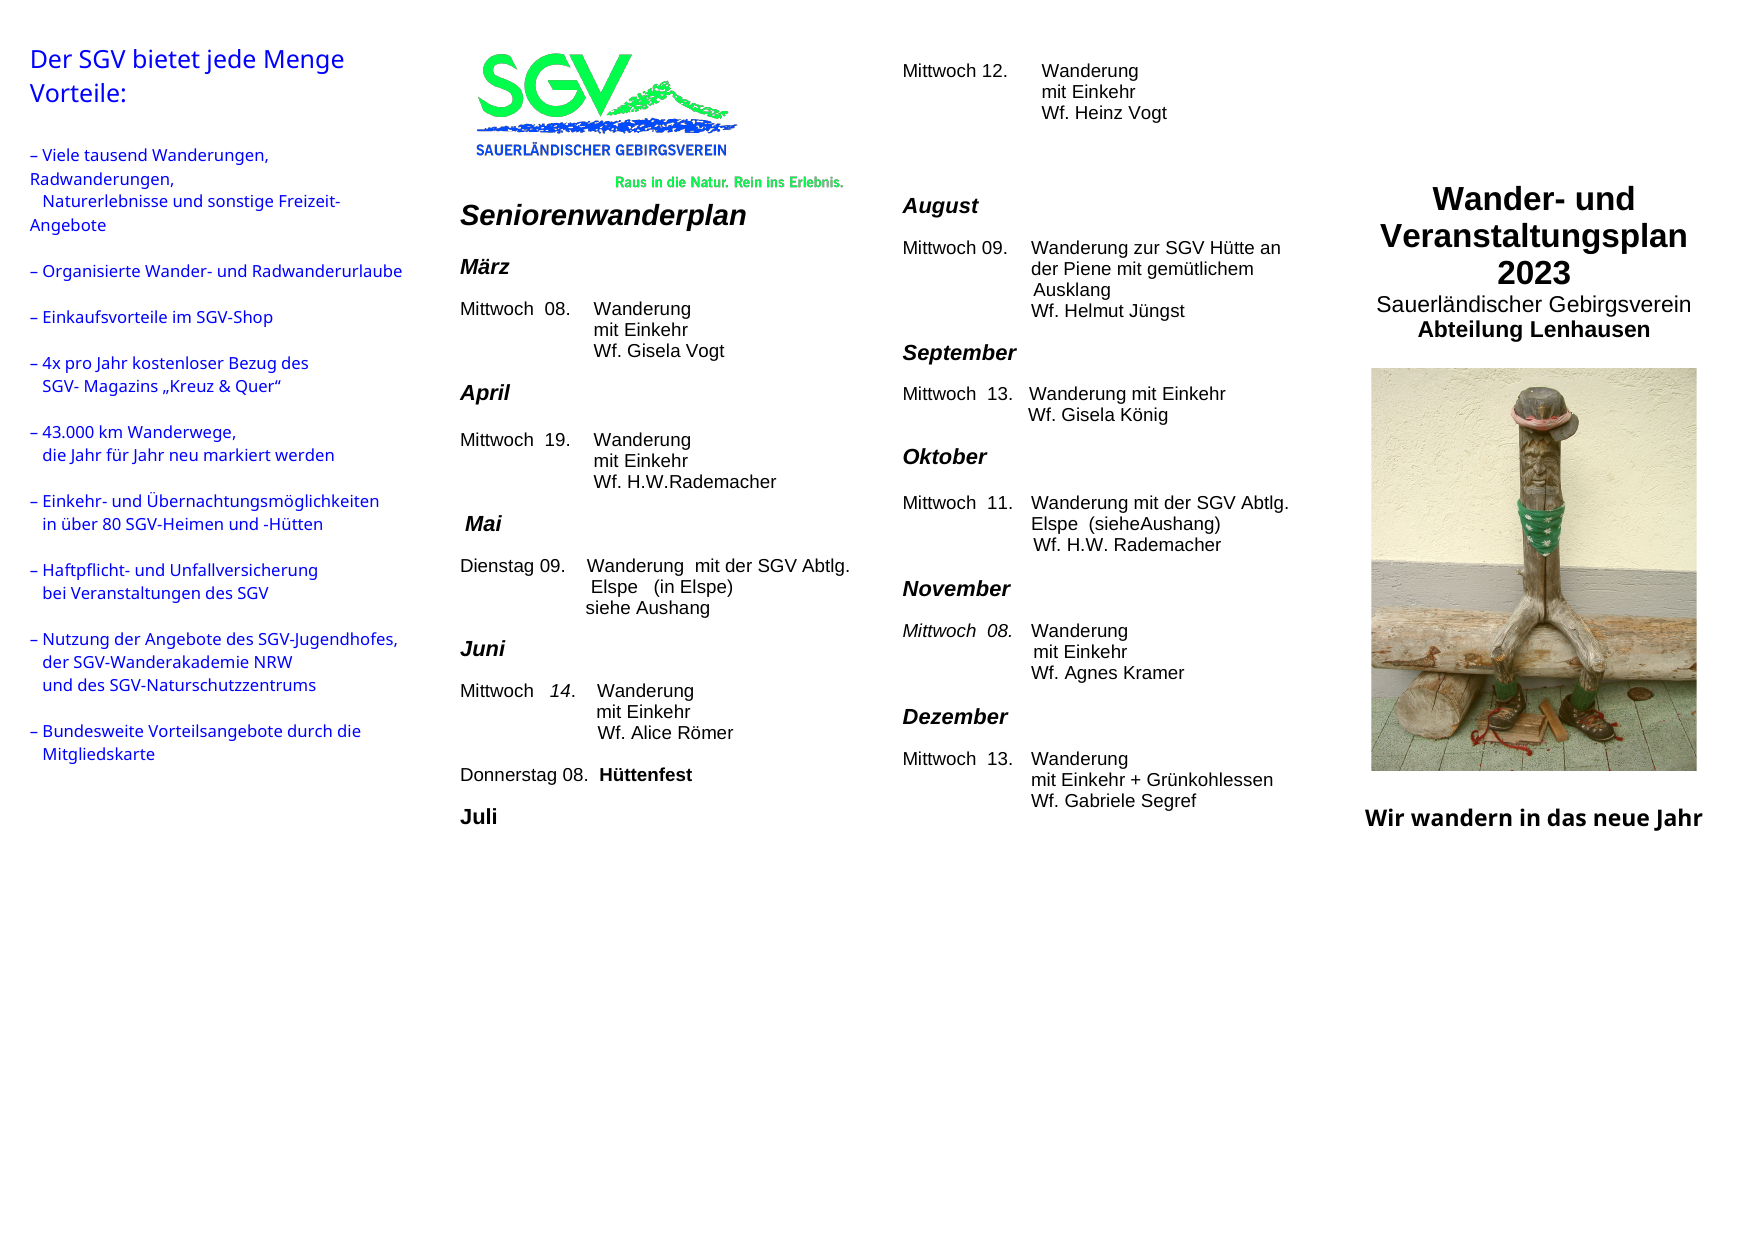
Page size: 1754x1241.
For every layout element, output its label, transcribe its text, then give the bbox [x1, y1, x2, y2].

text – Einkaufsvorteile im SGV-Shop [29, 305, 416, 328]
text bei Veranstaltungen des SGV [29, 581, 416, 604]
text in über 80 SGV-Heimen und -Hütten [29, 512, 416, 535]
text Wf. Gisela Vogt [460, 340, 858, 361]
text Wf. Alice Römer [460, 722, 858, 743]
text Mittwoch 19. Wanderung [460, 429, 858, 451]
text Dienstag 09. Wanderung mit der SGV Abtlg. [460, 555, 858, 576]
text Mittwoch 13. Wanderung [902, 748, 1299, 769]
text August [902, 194, 1299, 219]
text Seniorenwanderplan [460, 41, 858, 231]
text November [902, 577, 1299, 602]
text Der SGV bietet jede Menge Vorteile: [29, 41, 416, 109]
text – Organisierte Wander- und Radwanderurlaube [29, 259, 416, 282]
text – Haftpflicht- und Unfallversicherung [29, 558, 416, 581]
text mit Einkehr [460, 319, 858, 340]
text mit Einkehr [460, 701, 858, 722]
text Dezember [902, 704, 1299, 729]
text – 4x pro Jahr kostenloser Bezug des SGV- Magazins „Kreuz & Quer“ [29, 351, 416, 397]
text – 43.000 km Wanderwege, [29, 420, 416, 443]
text Sauerländischer Gebirgsverein [1343, 292, 1724, 317]
text Wf. Agnes Kramer [902, 662, 1299, 683]
text Mittwoch 09. Wanderung zur SGV Hütte an [902, 237, 1299, 258]
text Mittwoch 13. Wanderung mit Einkehr [902, 384, 1299, 405]
text 2023 [1343, 255, 1724, 292]
text Mittwoch 11. Wanderung mit der SGV Abtlg. [902, 493, 1299, 514]
text Wf. Gabriele Segref [902, 790, 1299, 811]
text der Piene mit gemütlichem [902, 258, 1299, 279]
text Wf. Gisela König [902, 405, 1299, 426]
text Juni [460, 637, 858, 662]
text Oktober [902, 445, 1299, 469]
text September [902, 340, 1299, 365]
text der SGV-Wanderakademie NRW [29, 650, 416, 673]
text April [460, 380, 858, 405]
text Wf. H.W.Rademacher [460, 472, 858, 493]
text – Einkehr- und Übernachtungsmöglichkeiten [29, 489, 416, 512]
text Elspe (sieheAushang) [902, 514, 1299, 535]
text Mittwoch 14. Wanderung [460, 680, 858, 701]
text Naturerlebnisse und sonstige Freizeit-Angebote [29, 190, 416, 236]
text mit Einkehr + Grünkohlessen [902, 769, 1299, 790]
text mit Einkehr [902, 81, 1299, 102]
text März [460, 254, 858, 279]
text Wf. Heinz Vogt [902, 102, 1299, 123]
text Ausklang [902, 279, 1299, 301]
text Mittwoch 08. Wanderung [902, 620, 1299, 641]
text Wf. H.W. Rademacher [902, 535, 1299, 556]
text Veranstaltungsplan [1343, 218, 1724, 255]
text – Nutzung der Angebote des SGV-Jugendhofes, [29, 627, 416, 650]
text Wf. Helmut Jüngst [902, 301, 1299, 322]
text die Jahr für Jahr neu markiert werden [29, 443, 416, 466]
text Juli [460, 804, 858, 829]
text Wir wandern in das neue Jahr [1343, 802, 1724, 833]
text Donnerstag 08. Hüttenfest [460, 764, 858, 786]
text Wander- und [1343, 181, 1724, 218]
text Mittwoch 08. Wanderung [460, 298, 858, 319]
text – Viele tausend Wanderungen, Radwanderungen, [29, 144, 416, 190]
text – Bundesweite Vorteilsangebote durch die Mitgliedskarte [29, 719, 416, 788]
text Elspe (in Elspe) [460, 576, 858, 597]
text mit Einkehr [460, 451, 858, 472]
text Mittwoch 12. Wanderung [902, 60, 1299, 81]
text Abteilung Lenhausen [1343, 317, 1724, 343]
text und des SGV-Naturschutzzentrums [29, 673, 416, 696]
text siehe Aushang [460, 597, 858, 618]
text Mai [460, 511, 858, 536]
picture [466, 41, 852, 199]
text mit Einkehr [902, 641, 1299, 662]
